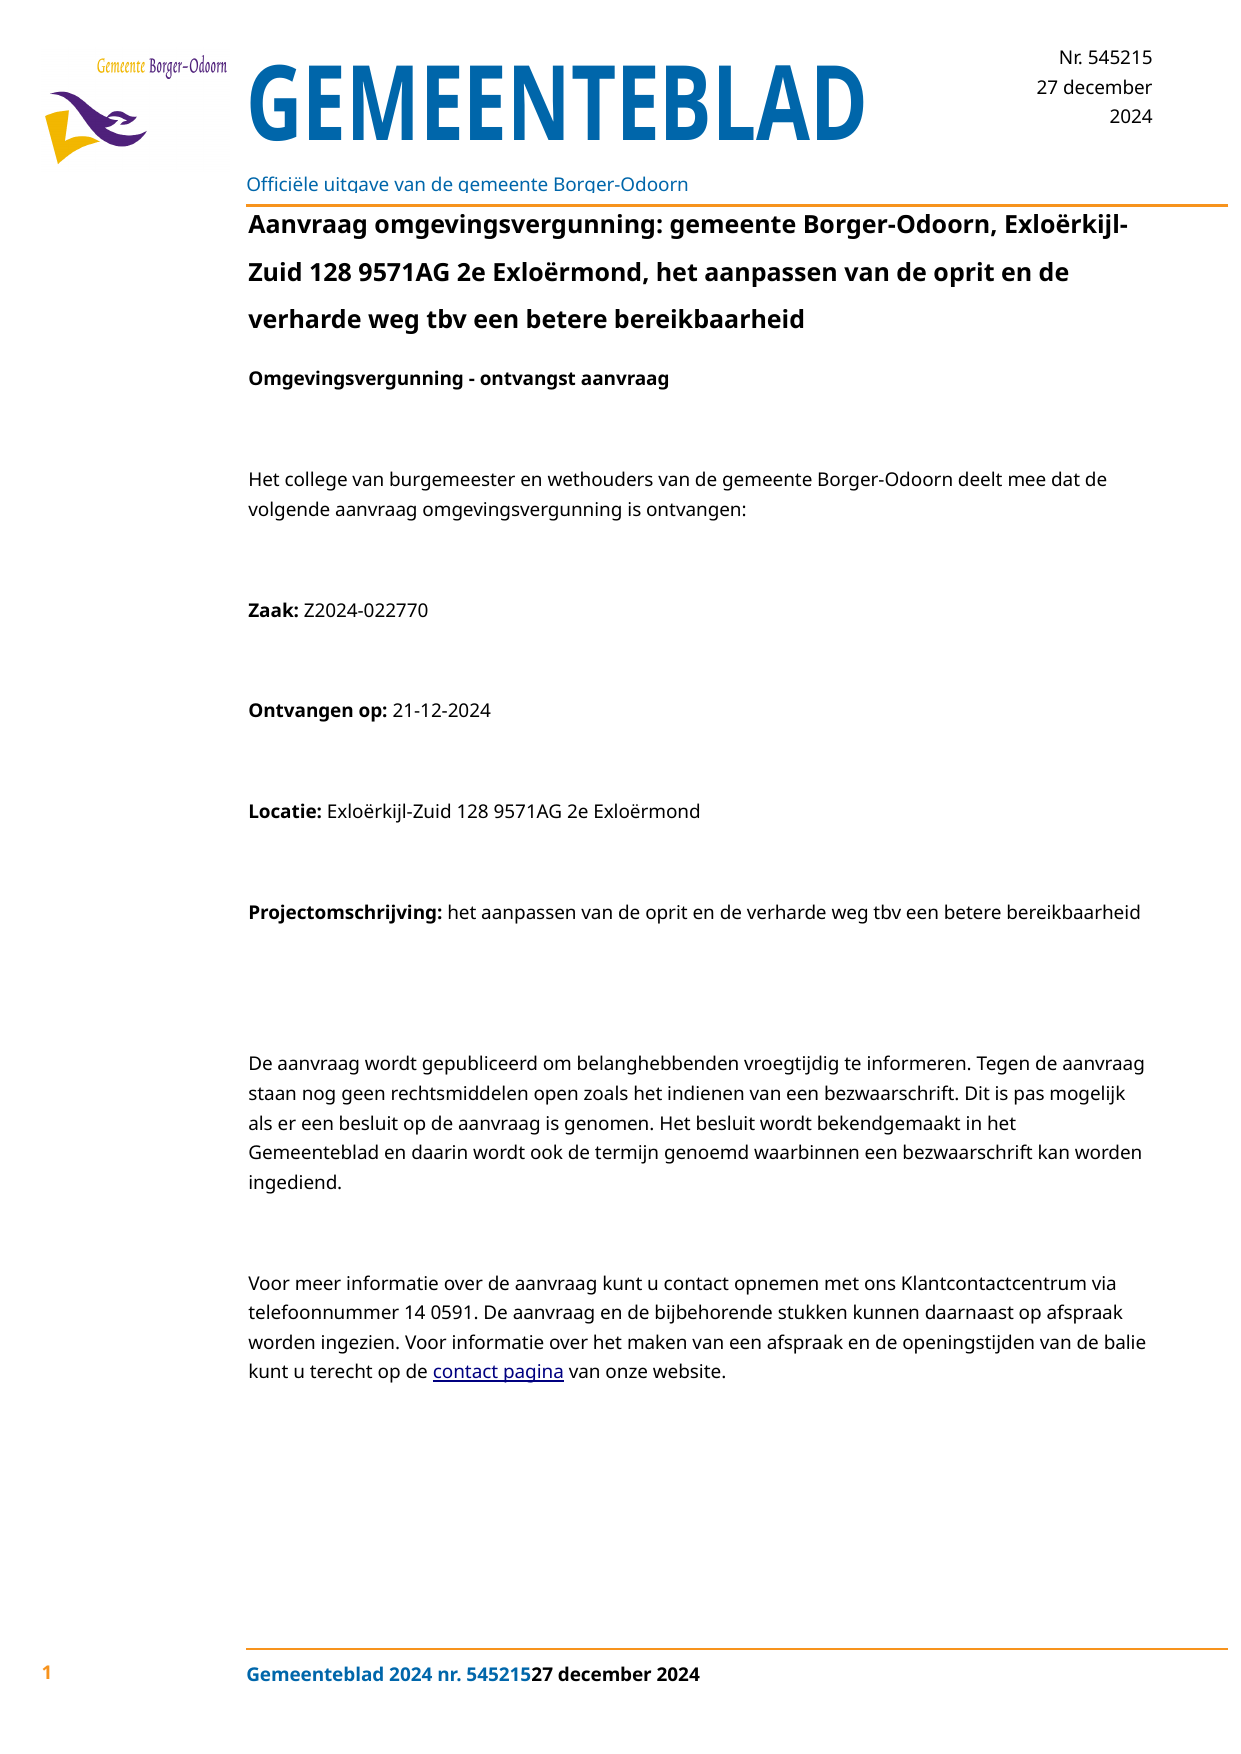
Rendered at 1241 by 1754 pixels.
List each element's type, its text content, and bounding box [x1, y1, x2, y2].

picture [41, 47, 231, 172]
text Zaak: Z2024-022770 [248, 597, 1152, 622]
text Het college van burgemeester en wethouders van de gemeente Borger-Odoorn deelt mee dat de volgende aanvraag omgevingsvergunning is ontvangen: [248, 466, 1152, 522]
text De aanvraag wordt gepubliceerd om belanghebbenden vroegtijdig te informeren. Tegen de aanvraag staan nog geen rechtsmiddelen open zoals het indienen van een bezwaarschrift. Dit is pas mogelijk als er een besluit op de aanvraag is genomen. Het besluit wordt bekendgemaakt in het Gemeenteblad en daarin wordt ook de termijn genoemd waarbinnen een bezwaarschrift kan worden ingediend. [248, 1051, 1152, 1194]
text Voor meer informatie over de aanvraag kunt u contact opnemen met ons Klantcontactcentrum via telefoonnummer 14 0591. De aanvraag en de bijbehorende stukken kunnen daarnaast op afspraak worden ingezien. Voor informatie over het maken van een afspraak en de openingstijden van de balie kunt u terecht op de contact pagina van onze website. [248, 1270, 1152, 1384]
text Locatie: Exloërkijl-Zuid 128 9571AG 2e Exloërmond [248, 798, 1152, 824]
text Omgevingsvergunning - ontvangst aanvraag [248, 366, 1152, 391]
text Ontvangen op: 21-12-2024 [248, 698, 1152, 723]
text Projectomschrijving: het aanpassen van de oprit en de verharde weg tbv een betere bereikbaarheid [248, 899, 1152, 925]
text Aanvraag omgevingsvergunning: gemeente Borger-Odoorn, Exloërkijl-Zuid 128 9571AG 2e Exloërmond, het aanpassen van de oprit en de verharde weg tbv een betere bereikbaarheid [248, 207, 1152, 336]
